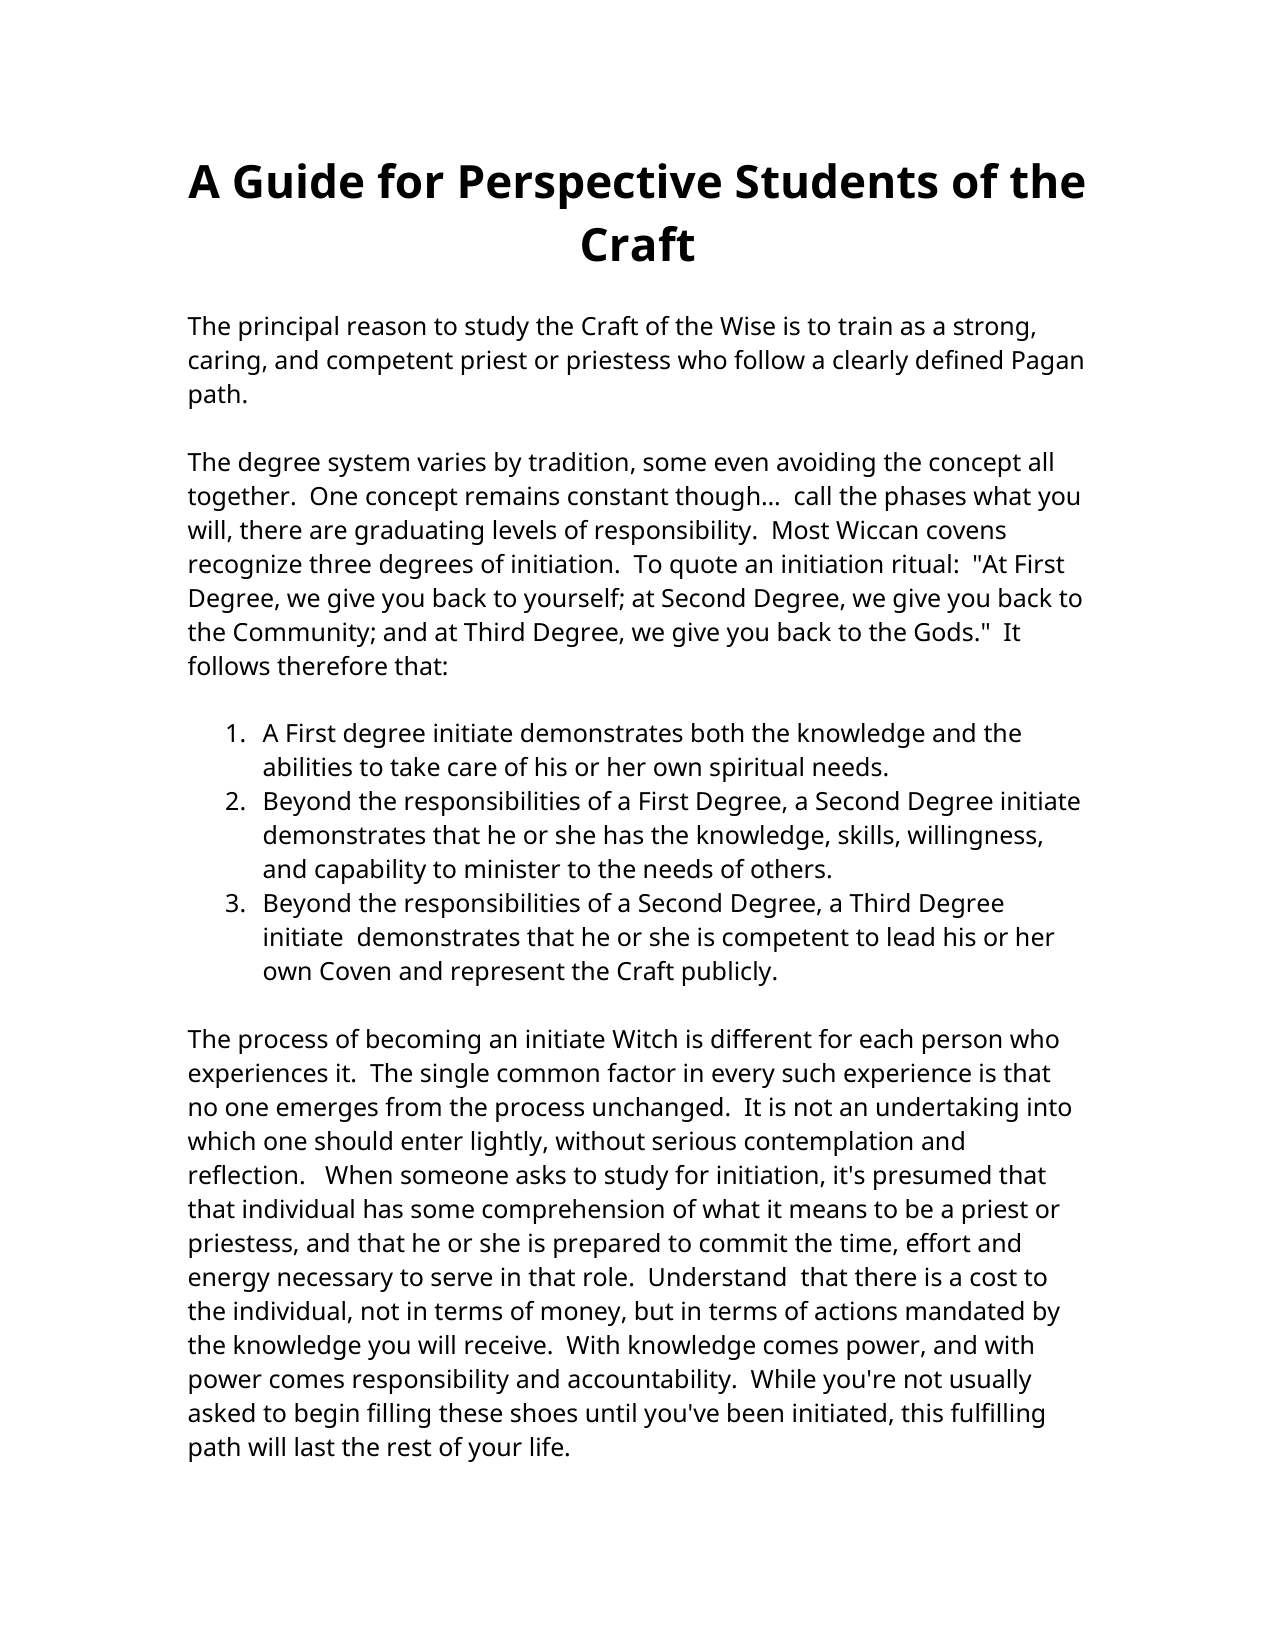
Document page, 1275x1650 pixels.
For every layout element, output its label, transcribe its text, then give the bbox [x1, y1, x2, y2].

text The degree system varies by tradition, some even avoiding the concept all together. One concept remains constant though... call the phases what you will, there are graduating levels of responsibility. Most Wiccan covens recognize three degrees of initiation. To quote an initiation ritual: "At First Degree, we give you back to yourself; at Second Degree, we give you back to the Community; and at Third Degree, we give you back to the Gods." It follows therefore that: [187, 445, 1087, 682]
text The principal reason to study the Craft of the Wise is to train as a strong, caring, and competent priest or priestess who follow a clearly defined Pagan path. [187, 309, 1087, 411]
list Beyond the responsibilities of a First Degree, a Second Degree initiate demonstrates that he or she has the knowledge, skills, willingness, and capability to minister to the needs of others. [225, 784, 1087, 886]
list Beyond the responsibilities of a Second Degree, a Third Degree initiate demonstrates that he or she is competent to lead his or her own Coven and represent the Craft publicly. [225, 886, 1087, 988]
text The process of becoming an initiate Witch is different for each person who experiences it. The single common factor in every such experience is that no one emerges from the process unchanged. It is not an undertaking into which one should enter lightly, without serious contemplation and reflection. When someone asks to study for initiation, it's presumed that that individual has some comprehension of what it means to be a priest or priestess, and that he or she is prepared to commit the time, effort and energy necessary to serve in that role. Understand that there is a cost to the individual, not in terms of money, but in terms of actions mandated by the knowledge you will receive. With knowledge comes power, and with power comes responsibility and accountability. While you're not usually asked to begin filling these shoes until you've been initiated, this fulfilling path will last the rest of your life. [187, 1022, 1087, 1463]
list A First degree initiate demonstrates both the knowledge and the abilities to take care of his or her own spiritual needs. [225, 716, 1087, 784]
text A Guide for Perspective Students of the Craft [187, 150, 1087, 275]
